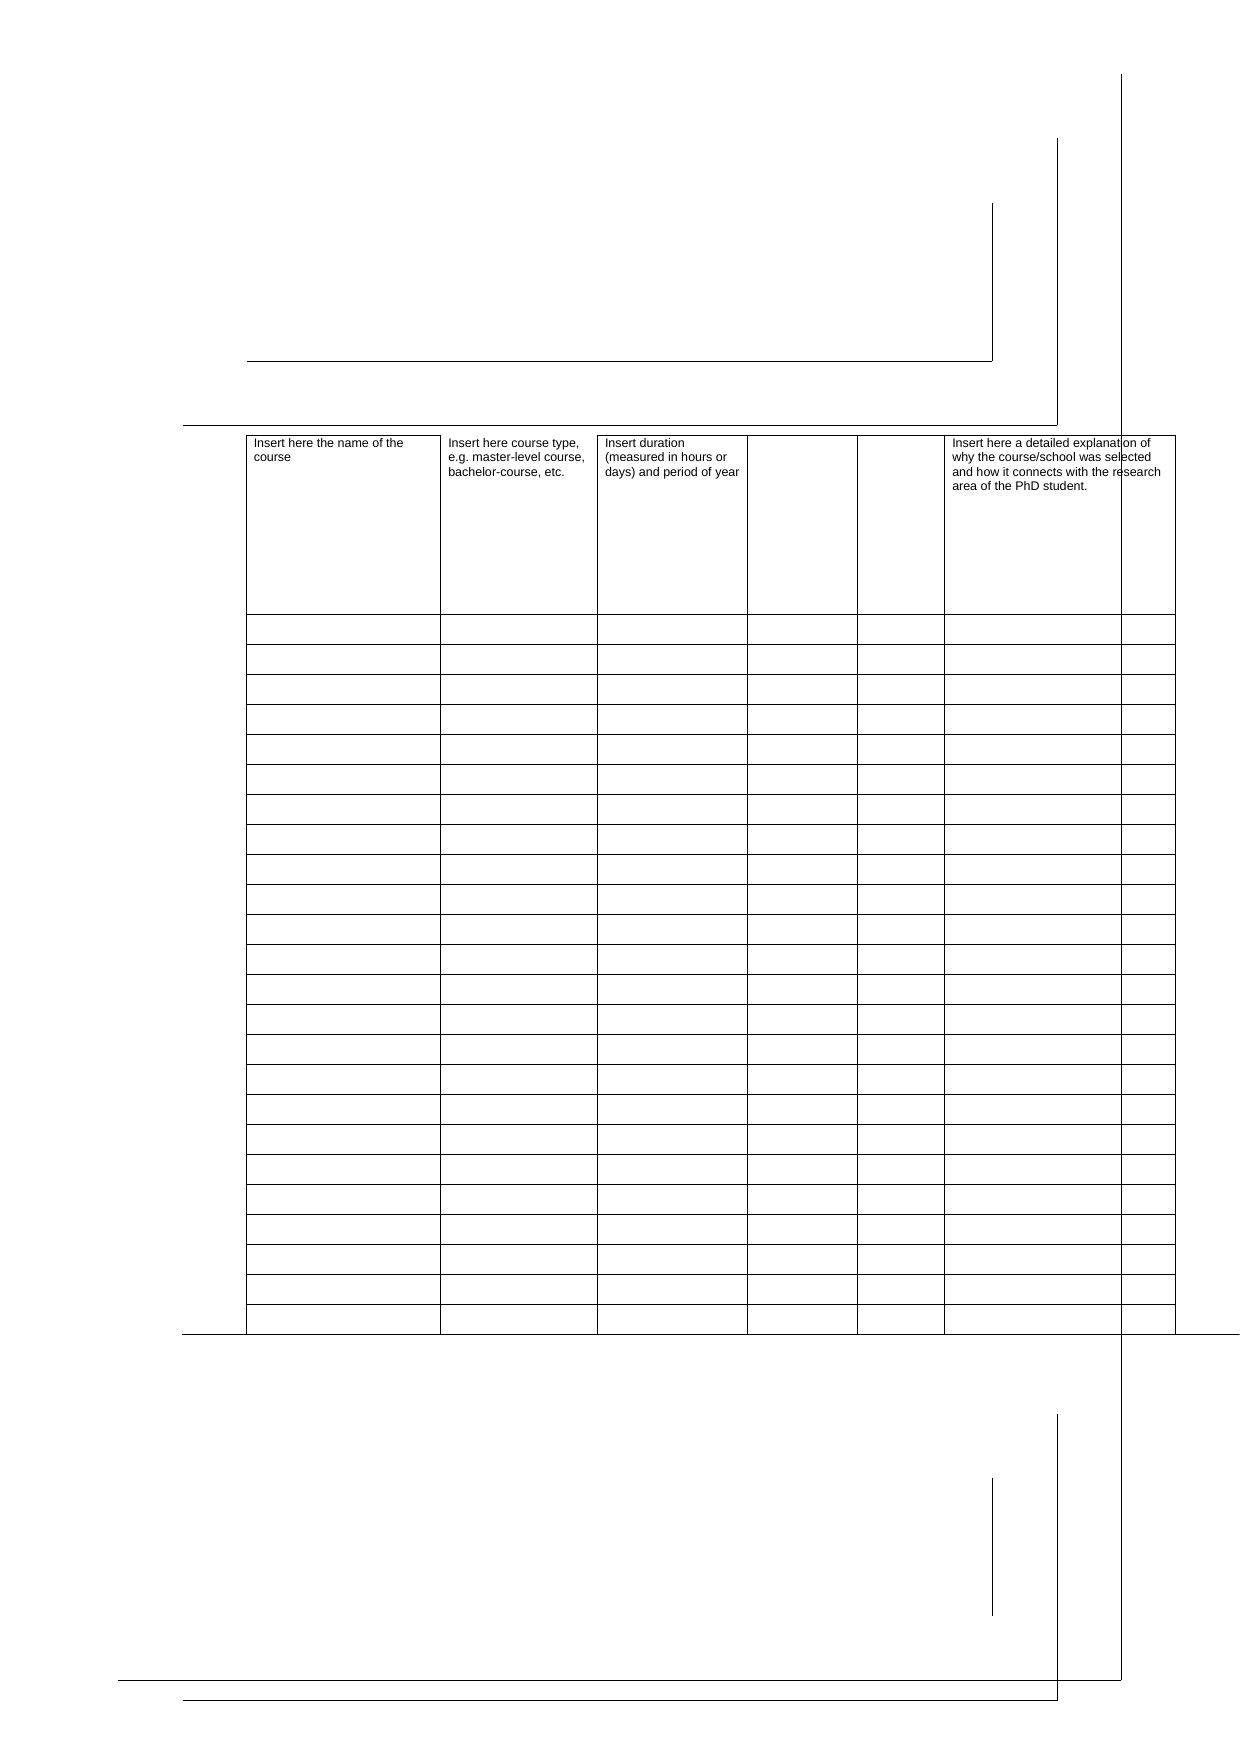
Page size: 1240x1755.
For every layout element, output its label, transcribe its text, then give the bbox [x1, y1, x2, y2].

table_cell [441, 675, 597, 703]
table_cell [247, 795, 440, 823]
table_cell [247, 1005, 440, 1033]
table_cell [247, 1305, 440, 1333]
table_cell [945, 705, 1121, 733]
table_cell [598, 1155, 747, 1183]
table_cell [748, 855, 857, 883]
table_cell [247, 615, 440, 643]
table_cell [1122, 765, 1175, 793]
table_cell [748, 1005, 857, 1033]
table_cell [441, 975, 597, 1003]
table_cell [858, 735, 944, 763]
table_cell [441, 735, 597, 763]
table_cell [858, 765, 944, 793]
table_cell [441, 1125, 597, 1153]
table_cell [247, 645, 440, 673]
table_cell [247, 1035, 440, 1063]
table_cell [945, 1245, 1121, 1273]
table_cell [858, 885, 944, 913]
table_cell [945, 1065, 1121, 1093]
table_cell [598, 1215, 747, 1243]
table_cell [598, 1125, 747, 1153]
table_cell [945, 855, 1121, 883]
table_cell [1122, 1095, 1175, 1123]
table_cell [441, 915, 597, 943]
table_cell [858, 1155, 944, 1183]
table_cell [247, 1275, 440, 1303]
table_cell [441, 1155, 597, 1183]
table_cell Insert here a detailed explanation of why the course/school was selected and how it connects with the research area of the PhD student. [945, 436, 1121, 613]
table_cell Insert here course type, e.g. master-level course, bachelor-course, etc. [441, 435, 597, 613]
table_cell [858, 1245, 944, 1273]
table_cell [1122, 675, 1175, 703]
table_cell [945, 735, 1121, 763]
table_cell [858, 1275, 944, 1303]
table_cell [598, 975, 747, 1003]
table_cell [247, 975, 440, 1003]
table_cell [1122, 705, 1175, 733]
table_cell [858, 945, 944, 973]
table_cell [441, 1005, 597, 1033]
table_cell [748, 1125, 857, 1153]
table_cell [748, 1275, 857, 1303]
table_cell [748, 885, 857, 913]
table_cell [858, 1095, 944, 1123]
table_cell [748, 1245, 857, 1273]
table_cell [598, 1005, 747, 1033]
table_cell [1122, 1065, 1175, 1093]
table_cell [748, 945, 857, 973]
table_cell [1122, 615, 1175, 643]
table_cell [441, 1305, 597, 1333]
table_cell [1122, 795, 1175, 823]
table_cell [247, 1245, 440, 1273]
table_cell [247, 1215, 440, 1243]
table_cell [748, 1035, 857, 1063]
table_cell [1122, 1125, 1175, 1153]
table_cell [247, 1155, 440, 1183]
table_cell [598, 765, 747, 793]
table_cell [945, 915, 1121, 943]
table_cell [441, 1185, 597, 1213]
table_cell [748, 765, 857, 793]
table_cell [945, 765, 1121, 793]
table_cell [748, 735, 857, 763]
table_cell [858, 825, 944, 853]
table_cell [858, 705, 944, 733]
table_cell [247, 735, 440, 763]
table_cell [598, 705, 747, 733]
table_cell [748, 615, 857, 643]
table_cell [598, 885, 747, 913]
table_cell [945, 1125, 1121, 1153]
table_cell [858, 1185, 944, 1213]
table_cell [247, 1185, 440, 1213]
table_cell [441, 705, 597, 733]
table_cell [1122, 1245, 1175, 1273]
table_cell [945, 795, 1121, 823]
table_cell [247, 885, 440, 913]
table_cell [247, 945, 440, 973]
table_cell [945, 1035, 1121, 1063]
table_cell [748, 705, 857, 733]
table_cell [1122, 735, 1175, 763]
table_cell [1122, 1305, 1175, 1333]
table_cell [748, 1095, 857, 1123]
table_cell [441, 615, 597, 643]
table_cell [247, 825, 440, 853]
table_cell [598, 855, 747, 883]
table_cell [598, 915, 747, 943]
table_cell [247, 1065, 440, 1093]
table_cell [945, 945, 1121, 973]
table_cell [441, 855, 597, 883]
table_cell [598, 825, 747, 853]
table_cell [945, 645, 1121, 673]
table_cell [441, 765, 597, 793]
table_cell [858, 615, 944, 643]
table_cell [441, 885, 597, 913]
table_cell [1122, 975, 1175, 1003]
table_cell [441, 1035, 597, 1063]
table_cell [1122, 1035, 1175, 1063]
table_cell [441, 1245, 597, 1273]
table_cell [945, 1005, 1121, 1033]
table_cell [598, 795, 747, 823]
table_cell [858, 645, 944, 673]
table_cell Insert here a detailed explanation of why the course/school was selected and how it connects with the research area of the PhD student. [1122, 436, 1175, 613]
table_cell [247, 855, 440, 883]
table_cell [945, 1215, 1121, 1243]
table_cell [1122, 1215, 1175, 1243]
table_cell [247, 765, 440, 793]
table_cell [945, 615, 1121, 643]
table_cell Insert duration (measured in hours or days) and period of year [598, 436, 747, 613]
table_cell [441, 795, 597, 823]
table_cell [598, 1065, 747, 1093]
table_cell [945, 675, 1121, 703]
table_cell [1122, 1005, 1175, 1033]
table_cell [1122, 1185, 1175, 1213]
table_cell [945, 1155, 1121, 1183]
table_cell [598, 1305, 747, 1333]
table_cell [441, 1065, 597, 1093]
table_cell [598, 675, 747, 703]
table_cell [441, 645, 597, 673]
table_cell [748, 1185, 857, 1213]
table_cell [945, 1275, 1121, 1303]
table_cell [441, 1095, 597, 1123]
table_cell [598, 1275, 747, 1303]
table_cell [858, 1065, 944, 1093]
table_cell [748, 645, 857, 673]
table_cell [1122, 645, 1175, 673]
table_cell [598, 1185, 747, 1213]
table_cell [598, 645, 747, 673]
table_cell [598, 735, 747, 763]
table_cell [858, 915, 944, 943]
table_cell [441, 1215, 597, 1243]
table_cell [858, 795, 944, 823]
table_cell [598, 1245, 747, 1273]
table_cell [1122, 825, 1175, 853]
table_cell [441, 825, 597, 853]
table_cell [748, 675, 857, 703]
table_cell [945, 975, 1121, 1003]
table_cell [598, 615, 747, 643]
table_cell [858, 1035, 944, 1063]
table_cell [945, 885, 1121, 913]
table_cell [598, 1035, 747, 1063]
table_cell [748, 795, 857, 823]
table_cell Insert here the name of the course [247, 436, 440, 613]
table_cell [858, 436, 944, 613]
table_cell [1122, 1275, 1175, 1303]
table_cell [748, 825, 857, 853]
table_cell [247, 1125, 440, 1153]
table_cell [858, 1125, 944, 1153]
table_cell [858, 1215, 944, 1243]
table_cell [1122, 945, 1175, 973]
table_cell [858, 1305, 944, 1333]
table_cell [441, 945, 597, 973]
table_cell [247, 915, 440, 943]
table_cell [598, 1095, 747, 1123]
table_cell [858, 855, 944, 883]
table_cell [598, 945, 747, 973]
table_cell [748, 1215, 857, 1243]
table_cell [945, 1305, 1121, 1333]
table_cell [247, 705, 440, 733]
table_cell [748, 436, 857, 613]
table_cell [1122, 1155, 1175, 1183]
table_cell [945, 825, 1121, 853]
table_cell [247, 1095, 440, 1123]
table_cell [945, 1185, 1121, 1213]
table_cell [748, 975, 857, 1003]
table_cell [247, 675, 440, 703]
table_cell [748, 1065, 857, 1093]
table_cell [1122, 855, 1175, 883]
table_cell [945, 1095, 1121, 1123]
table_cell [748, 1155, 857, 1183]
table_cell [858, 675, 944, 703]
table_cell [748, 915, 857, 943]
table_cell [1122, 885, 1175, 913]
table_cell [858, 1005, 944, 1033]
table_cell [1122, 915, 1175, 943]
table_cell [748, 1305, 857, 1333]
table_cell [441, 1275, 597, 1303]
table_cell [858, 975, 944, 1003]
